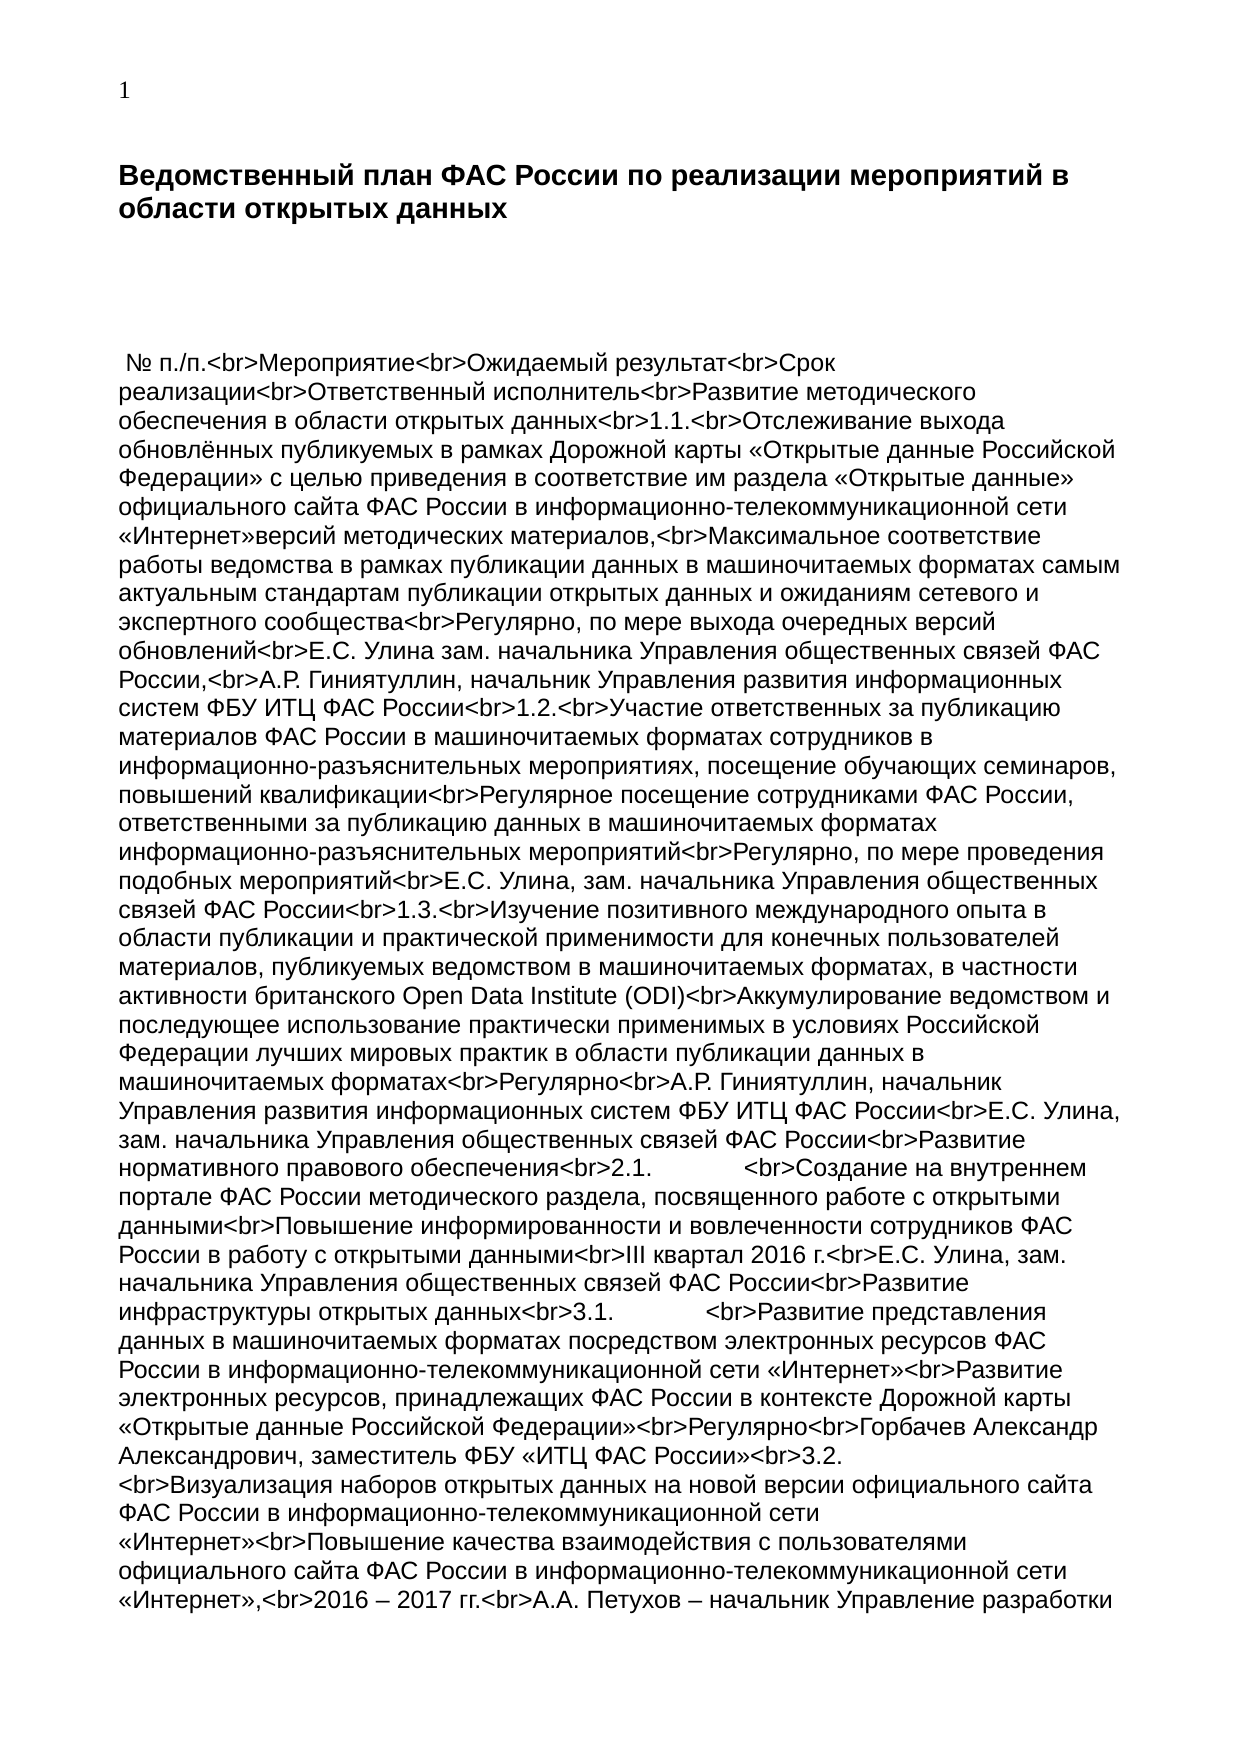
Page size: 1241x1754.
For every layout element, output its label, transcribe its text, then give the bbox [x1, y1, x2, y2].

text № п./п.<br>Мероприятие<br>Ожидаемый результат<br>Срок реализации<br>Ответственный исполнитель<br>Развитие методического обеспечения в области открытых данных<br>1.1.<br>Отслеживание выхода обновлённых публикуемых в рамках Дорожной карты «Открытые данные Российской Федерации» с целью приведения в соответствие им раздела «Открытые данные» официального сайта ФАС России в информационно-телекоммуникационной сети «Интернет»версий методических материалов,<br>Максимальное соответствие работы ведомства в рамках публикации данных в машиночитаемых форматах самым актуальным стандартам публикации открытых данных и ожиданиям сетевого и экспертного сообщества<br>Регулярно, по мере выхода очередных версий обновлений<br>Е.С. Улина зам. начальника Управления общественных связей ФАС России,<br>А.Р. Гиниятуллин, начальник Управления развития информационных систем ФБУ ИТЦ ФАС России<br>1.2.<br>Участие ответственных за публикацию материалов ФАС России в машиночитаемых форматах сотрудников в информационно-разъяснительных мероприятиях, посещение обучающих семинаров, повышений квалификации<br>Регулярное посещение сотрудниками ФАС России, ответственными за публикацию данных в машиночитаемых форматах информационно-разъяснительных мероприятий<br>Регулярно, по мере проведения подобных мероприятий<br>Е.С. Улина, зам. начальника Управления общественных связей ФАС России<br>1.3.<br>Изучение позитивного международного опыта в области публикации и практической применимости для конечных пользователей материалов, публикуемых ведомством в машиночитаемых форматах, в частности активности британского Open Data Institute (ODI)<br>Аккумулирование ведомством и последующее использование практически применимых в условиях Российской Федерации лучших мировых практик в области публикации данных в машиночитаемых форматах<br>Регулярно<br>А.Р. Гиниятуллин, начальник Управления развития информационных систем ФБУ ИТЦ ФАС России<br>Е.С. Улина, зам. начальника Управления общественных связей ФАС России<br>Развитие нормативного правового обеспечения<br>2.1. <br>Создание на внутреннем портале ФАС России методического раздела, посвященного работе с открытыми данными<br>Повышение информированности и вовлеченности сотрудников ФАС России в работу с открытыми данными<br>III квартал 2016 г.<br>Е.С. Улина, зам. начальника Управления общественных связей ФАС России<br>Развитие инфраструктуры открытых данных<br>3.1. <br>Развитие представления данных в машиночитаемых форматах посредством электронных ресурсов ФАС России в информационно-телекоммуникационной сети «Интернет»<br>Развитие электронных ресурсов, принадлежащих ФАС России в контексте Дорожной карты «Открытые данные Российской Федерации»<br>Регулярно<br>Горбачев Александр Александрович, заместитель ФБУ «ИТЦ ФАС России»<br>3.2. <br>Визуализация наборов открытых данных на новой версии официального сайта ФАС России в информационно-телекоммуникационной сети «Интернет»<br>Повышение качества взаимодействия с пользователями официального сайта ФАС России в информационно-телекоммуникационной сети «Интернет»,<br>2016 – 2017 гг.<br>А.А. Петухов – начальник Управление разработки [118, 348, 1122, 1613]
subtitle Ведомственный план ФАС России по реализации мероприятий в области открытых данных [118, 157, 1122, 224]
